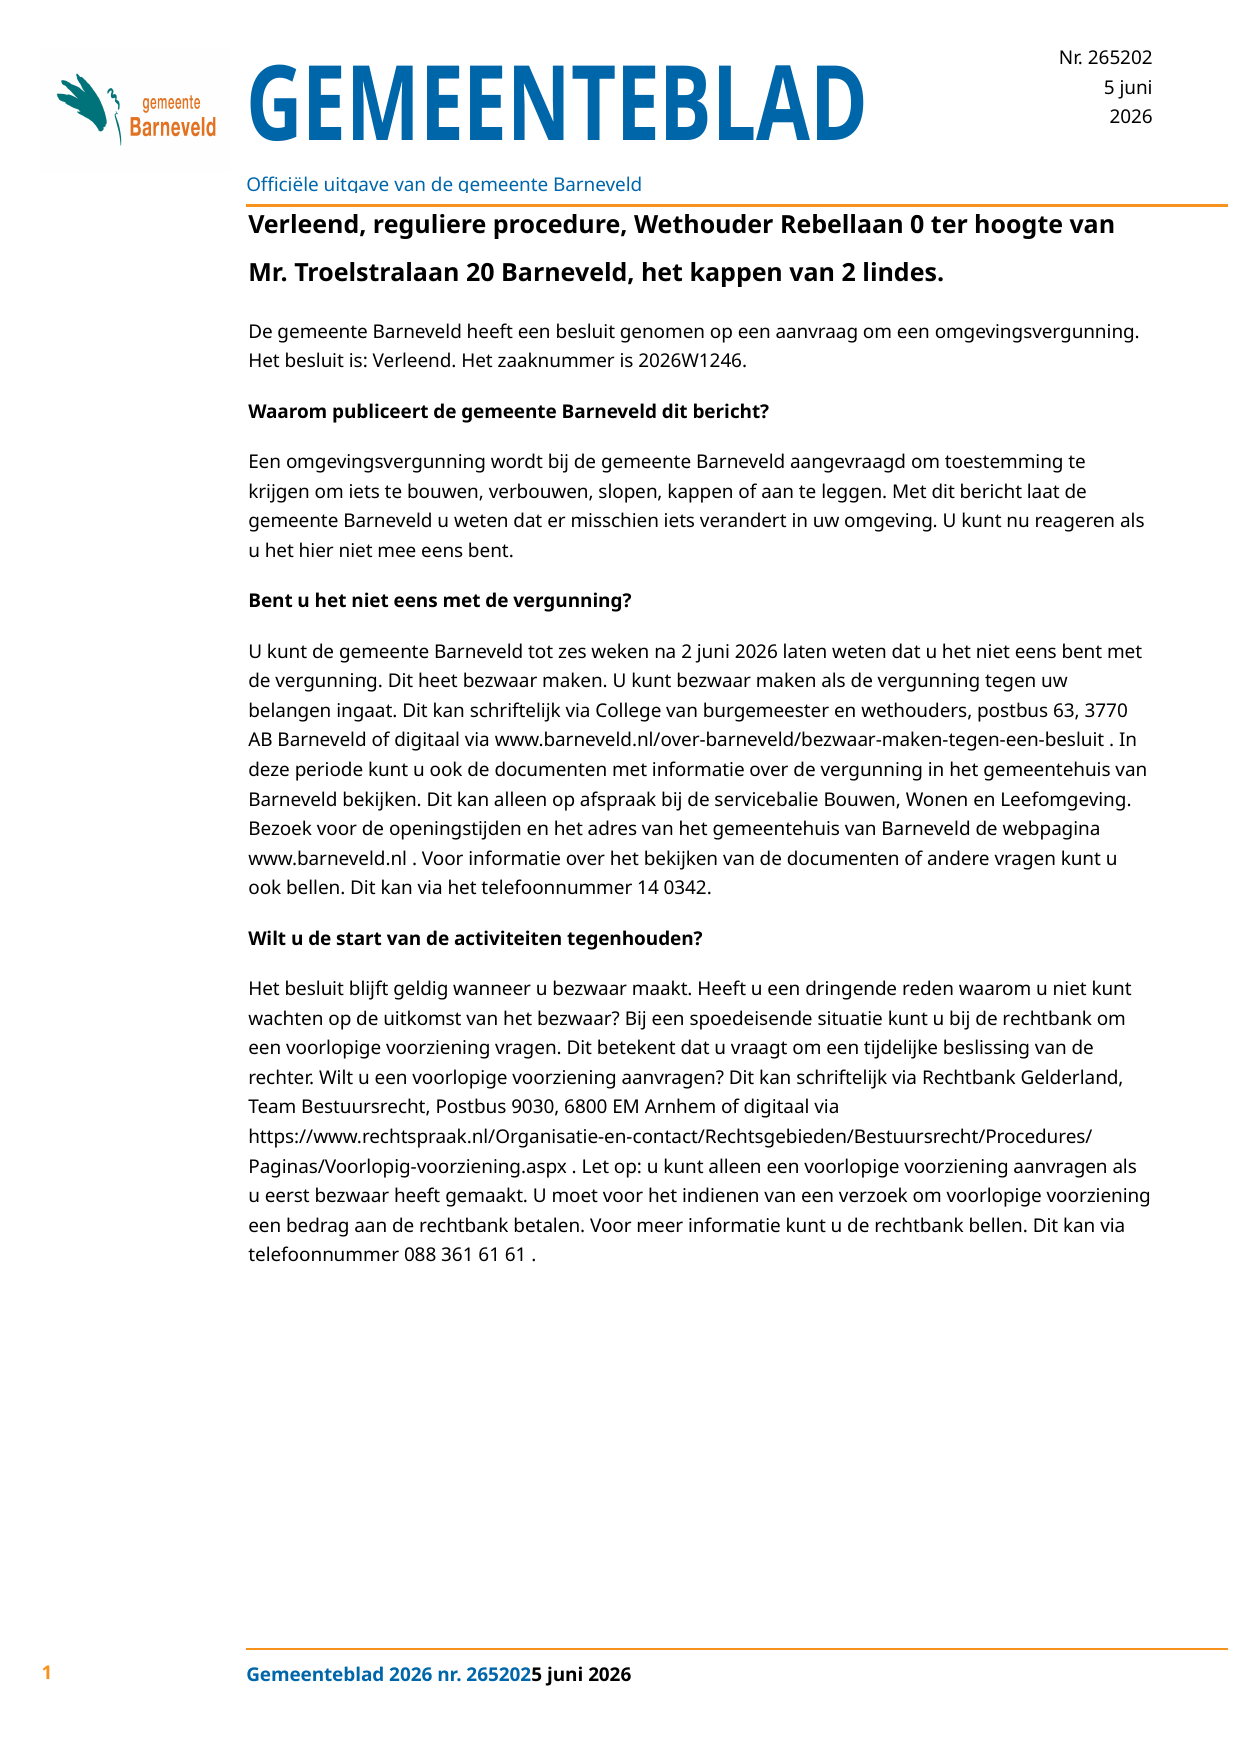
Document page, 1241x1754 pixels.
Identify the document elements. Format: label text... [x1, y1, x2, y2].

text Wilt u de start van de activiteiten tegenhouden? [248, 925, 1152, 951]
text De gemeente Barneveld heeft een besluit genomen op een aanvraag om een omgevingsvergunning. Het besluit is: Verleend. Het zaaknummer is 2026W1246. [248, 318, 1152, 373]
picture [41, 47, 231, 172]
text U kunt de gemeente Barneveld tot zes weken na 2 juni 2026 laten weten dat u het niet eens bent met de vergunning. Dit heet bezwaar maken. U kunt bezwaar maken als de vergunning tegen uw belangen ingaat. Dit kan schriftelijk via College van burgemeester en wethouders, postbus 63, 3770 AB Barneveld of digitaal via www.barneveld.nl/over-barneveld/bezwaar-maken-tegen-een-besluit . In deze periode kunt u ook de documenten met informatie over de vergunning in het gemeentehuis van Barneveld bekijken. Dit kan alleen op afspraak bij de servicebalie Bouwen, Wonen en Leefomgeving. Bezoek voor de openingstijden en het adres van het gemeentehuis van Barneveld de webpagina www.barneveld.nl . Voor informatie over het bekijken van de documenten of andere vragen kunt u ook bellen. Dit kan via het telefoonnummer 14 0342. [248, 638, 1152, 900]
text Bent u het niet eens met de vergunning? [248, 587, 1152, 613]
text Waarom publiceert de gemeente Barneveld dit bericht? [248, 398, 1152, 424]
text Een omgevingsvergunning wordt bij de gemeente Barneveld aangevraagd om toestemming te krijgen om iets te bouwen, verbouwen, slopen, kappen of aan te leggen. Met dit bericht laat de gemeente Barneveld u weten dat er misschien iets verandert in uw omgeving. U kunt nu reageren als u het hier niet mee eens bent. [248, 448, 1152, 563]
text Verleend, reguliere procedure, Wethouder Rebellaan 0 ter hoogte van Mr. Troelstralaan 20 Barneveld, het kappen van 2 lindes. [248, 207, 1152, 288]
text Het besluit blijft geldig wanneer u bezwaar maakt. Heeft u een dringende reden waarom u niet kunt wachten op de uitkomst van het bezwaar? Bij een spoedeisende situatie kunt u bij de rechtbank om een voorlopige voorziening vragen. Dit betekent dat u vraagt om een tijdelijke beslissing van de rechter. Wilt u een voorlopige voorziening aanvragen? Dit kan schriftelijk via Rechtbank Gelderland, Team Bestuursrecht, Postbus 9030, 6800 EM Arnhem of digitaal via https://www.rechtspraak.nl/Organisatie-en-contact/Rechtsgebieden/Bestuursrecht/Procedures/Paginas/Voorlopig-voorziening.aspx . Let op: u kunt alleen een voorlopige voorziening aanvragen als u eerst bezwaar heeft gemaakt. U moet voor het indienen van een verzoek om voorlopige voorziening een bedrag aan de rechtbank betalen. Voor meer informatie kunt u de rechtbank bellen. Dit kan via telefoonnummer 088 361 61 61 . [248, 975, 1152, 1267]
